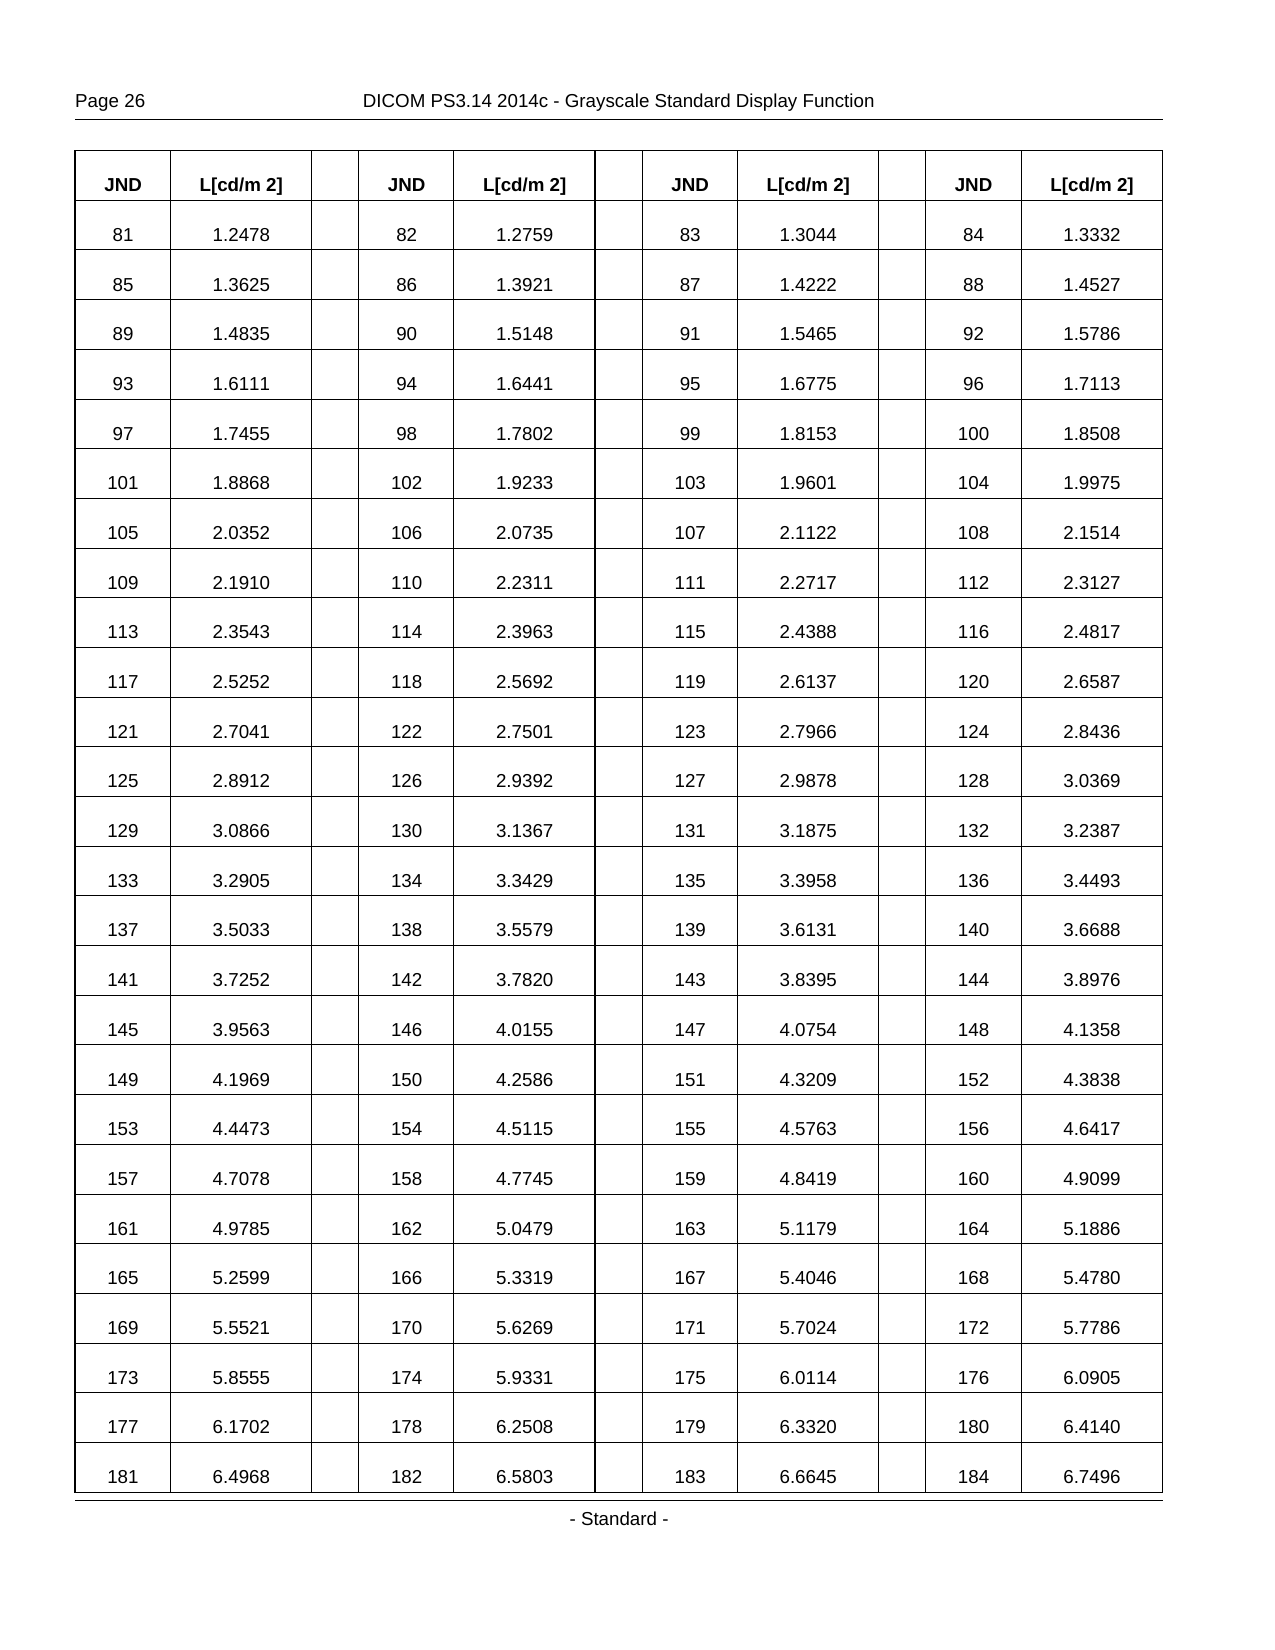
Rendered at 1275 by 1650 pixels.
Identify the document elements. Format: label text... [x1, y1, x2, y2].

table_cell 4.1969 [171, 1045, 311, 1094]
table_cell [312, 896, 358, 945]
table_cell 3.8976 [1022, 946, 1162, 995]
table_cell 122 [359, 698, 453, 746]
table_cell [312, 797, 358, 846]
table_cell [879, 598, 925, 647]
table_cell 2.3963 [454, 598, 594, 647]
table_cell 170 [359, 1294, 453, 1342]
table_cell 4.7078 [171, 1145, 311, 1193]
table_cell [879, 1344, 925, 1392]
table_cell [879, 350, 925, 398]
table_cell 137 [76, 896, 170, 945]
table_cell [879, 1244, 925, 1293]
table_cell [312, 549, 358, 597]
table_cell 4.9099 [1022, 1145, 1162, 1193]
table_cell 1.9975 [1022, 449, 1162, 498]
table_cell 123 [643, 698, 737, 746]
table_cell [596, 847, 642, 895]
table_cell [879, 1443, 925, 1492]
table_cell 128 [926, 747, 1021, 796]
table_cell 136 [926, 847, 1021, 895]
table_cell 5.6269 [454, 1294, 594, 1342]
table_cell 5.0479 [454, 1195, 594, 1243]
table_cell 5.7786 [1022, 1294, 1162, 1342]
table_cell [596, 400, 642, 448]
table_cell 88 [926, 250, 1021, 299]
table_cell 90 [359, 300, 453, 349]
table_cell 156 [926, 1095, 1021, 1144]
table_cell 146 [359, 996, 453, 1044]
table_cell 117 [76, 648, 170, 697]
table_cell 6.4968 [171, 1443, 311, 1492]
table_cell 132 [926, 797, 1021, 846]
table_cell [879, 1145, 925, 1193]
table_cell 181 [76, 1443, 170, 1492]
table_cell 1.5786 [1022, 300, 1162, 349]
table_cell 3.5579 [454, 896, 594, 945]
table_cell 6.0114 [738, 1344, 878, 1392]
table_cell 120 [926, 648, 1021, 697]
table_cell 4.9785 [171, 1195, 311, 1243]
table_cell 1.4527 [1022, 250, 1162, 299]
table_cell 1.9601 [738, 449, 878, 498]
table_cell 1.7113 [1022, 350, 1162, 398]
table_cell [312, 499, 358, 547]
table_cell [596, 300, 642, 349]
table_cell [312, 300, 358, 349]
table_cell 1.8153 [738, 400, 878, 448]
table_cell [312, 1195, 358, 1243]
table_cell 145 [76, 996, 170, 1044]
table_cell 1.4222 [738, 250, 878, 299]
table_cell [312, 1244, 358, 1293]
table_cell 4.0155 [454, 996, 594, 1044]
table_cell [596, 1145, 642, 1193]
table_cell 163 [643, 1195, 737, 1243]
table_cell 155 [643, 1095, 737, 1144]
table_cell 3.9563 [171, 996, 311, 1044]
table_cell 2.2717 [738, 549, 878, 597]
table_cell [312, 996, 358, 1044]
table_cell 107 [643, 499, 737, 547]
table_header [312, 151, 358, 200]
table_cell 2.5252 [171, 648, 311, 697]
table_cell 101 [76, 449, 170, 498]
table_cell 6.1702 [171, 1393, 311, 1442]
table_cell 2.7501 [454, 698, 594, 746]
table_cell [879, 449, 925, 498]
table_cell [596, 1393, 642, 1442]
table_cell 2.3127 [1022, 549, 1162, 597]
table_cell 162 [359, 1195, 453, 1243]
table_cell [596, 896, 642, 945]
table_cell 1.3921 [454, 250, 594, 299]
table_cell 2.7966 [738, 698, 878, 746]
table_cell 138 [359, 896, 453, 945]
table_cell [596, 1195, 642, 1243]
table_cell 3.2905 [171, 847, 311, 895]
table_cell [312, 1344, 358, 1392]
table_cell [596, 648, 642, 697]
table_cell 95 [643, 350, 737, 398]
table_cell [879, 847, 925, 895]
table_cell 86 [359, 250, 453, 299]
table_cell 183 [643, 1443, 737, 1492]
table_cell [312, 250, 358, 299]
table_cell 173 [76, 1344, 170, 1392]
table_cell 167 [643, 1244, 737, 1293]
table_cell 5.1886 [1022, 1195, 1162, 1243]
table_cell 6.6645 [738, 1443, 878, 1492]
table_cell [596, 598, 642, 647]
table_cell 3.6131 [738, 896, 878, 945]
table_cell 4.3209 [738, 1045, 878, 1094]
table_cell 115 [643, 598, 737, 647]
table_cell 6.7496 [1022, 1443, 1162, 1492]
table_cell 94 [359, 350, 453, 398]
table_cell 1.5148 [454, 300, 594, 349]
table_cell 144 [926, 946, 1021, 995]
table_cell [879, 250, 925, 299]
table_cell [879, 648, 925, 697]
table_cell 1.8868 [171, 449, 311, 498]
table_cell 125 [76, 747, 170, 796]
table_cell 169 [76, 1294, 170, 1342]
table_cell 2.1514 [1022, 499, 1162, 547]
table_cell 157 [76, 1145, 170, 1193]
table_cell [596, 250, 642, 299]
table_header [879, 151, 925, 200]
table_cell 102 [359, 449, 453, 498]
table_cell 6.4140 [1022, 1393, 1162, 1442]
table_cell 2.8912 [171, 747, 311, 796]
table_cell 100 [926, 400, 1021, 448]
table_cell 148 [926, 996, 1021, 1044]
table_cell 2.8436 [1022, 698, 1162, 746]
table_cell [596, 1344, 642, 1392]
table_cell 180 [926, 1393, 1021, 1442]
table_cell 82 [359, 201, 453, 249]
table_header L[cd/m 2] [738, 151, 878, 200]
table_cell 110 [359, 549, 453, 597]
table_header JND [643, 151, 737, 200]
table_cell [879, 499, 925, 547]
table_cell 174 [359, 1344, 453, 1392]
table_cell 164 [926, 1195, 1021, 1243]
table_cell [879, 996, 925, 1044]
table_cell 150 [359, 1045, 453, 1094]
table_cell [879, 1045, 925, 1094]
table_cell 3.0866 [171, 797, 311, 846]
table_cell 172 [926, 1294, 1021, 1342]
table_cell 121 [76, 698, 170, 746]
table_cell [879, 300, 925, 349]
table_cell 5.4780 [1022, 1244, 1162, 1293]
table_cell 2.5692 [454, 648, 594, 697]
table_cell 4.6417 [1022, 1095, 1162, 1144]
table_cell 175 [643, 1344, 737, 1392]
table_cell 5.1179 [738, 1195, 878, 1243]
table_cell 6.0905 [1022, 1344, 1162, 1392]
table_cell 2.1910 [171, 549, 311, 597]
table_cell 4.7745 [454, 1145, 594, 1193]
table_cell [879, 400, 925, 448]
table_cell [596, 1244, 642, 1293]
table_cell 139 [643, 896, 737, 945]
table_cell 3.6688 [1022, 896, 1162, 945]
table_cell 3.1367 [454, 797, 594, 846]
table_cell 3.5033 [171, 896, 311, 945]
table_cell 168 [926, 1244, 1021, 1293]
table_cell [596, 350, 642, 398]
table_cell 99 [643, 400, 737, 448]
table_cell 134 [359, 847, 453, 895]
table_cell 5.4046 [738, 1244, 878, 1293]
table_cell 4.4473 [171, 1095, 311, 1144]
table_cell [312, 1443, 358, 1492]
table_cell 3.8395 [738, 946, 878, 995]
table_cell [312, 648, 358, 697]
table_cell 1.2478 [171, 201, 311, 249]
table_cell [596, 797, 642, 846]
table_cell 1.3044 [738, 201, 878, 249]
table_cell 4.2586 [454, 1045, 594, 1094]
table_cell 143 [643, 946, 737, 995]
table_cell 112 [926, 549, 1021, 597]
table_cell 91 [643, 300, 737, 349]
table_cell [879, 698, 925, 746]
table_cell 182 [359, 1443, 453, 1492]
table_cell 105 [76, 499, 170, 547]
table_cell 83 [643, 201, 737, 249]
table_cell 178 [359, 1393, 453, 1442]
table_cell [312, 350, 358, 398]
table_cell 5.5521 [171, 1294, 311, 1342]
table_cell 160 [926, 1145, 1021, 1193]
table_cell 1.5465 [738, 300, 878, 349]
table_cell 1.4835 [171, 300, 311, 349]
table_cell 151 [643, 1045, 737, 1094]
table_cell 3.4493 [1022, 847, 1162, 895]
table_cell 3.3429 [454, 847, 594, 895]
table_cell [879, 1195, 925, 1243]
table_cell 5.3319 [454, 1244, 594, 1293]
table_cell [596, 1045, 642, 1094]
table_cell [879, 1294, 925, 1342]
table_cell [312, 1294, 358, 1342]
table_cell 2.6587 [1022, 648, 1162, 697]
table_cell 135 [643, 847, 737, 895]
table_cell 93 [76, 350, 170, 398]
table_cell 6.3320 [738, 1393, 878, 1442]
table_cell 142 [359, 946, 453, 995]
table_cell 2.2311 [454, 549, 594, 597]
table_cell [312, 946, 358, 995]
table_cell [312, 598, 358, 647]
table_cell 2.7041 [171, 698, 311, 746]
table_cell 133 [76, 847, 170, 895]
table_cell [879, 896, 925, 945]
table_cell 4.1358 [1022, 996, 1162, 1044]
table_cell 4.5763 [738, 1095, 878, 1144]
table_cell [596, 1443, 642, 1492]
table_cell 161 [76, 1195, 170, 1243]
table_cell 184 [926, 1443, 1021, 1492]
table_header JND [926, 151, 1021, 200]
table_cell 89 [76, 300, 170, 349]
table_cell 130 [359, 797, 453, 846]
table_cell 159 [643, 1145, 737, 1193]
table_cell [596, 1294, 642, 1342]
table_cell 113 [76, 598, 170, 647]
table_cell 140 [926, 896, 1021, 945]
table_cell 124 [926, 698, 1021, 746]
table_cell 179 [643, 1393, 737, 1442]
table_cell 158 [359, 1145, 453, 1193]
table_cell 85 [76, 250, 170, 299]
table_cell 1.6441 [454, 350, 594, 398]
table_cell 1.6111 [171, 350, 311, 398]
table_cell 131 [643, 797, 737, 846]
table_cell [312, 747, 358, 796]
table_cell [596, 201, 642, 249]
table_cell 119 [643, 648, 737, 697]
table_cell [596, 449, 642, 498]
table_cell 1.3625 [171, 250, 311, 299]
table_cell 3.2387 [1022, 797, 1162, 846]
table_cell [312, 1393, 358, 1442]
table_cell 126 [359, 747, 453, 796]
table_cell 154 [359, 1095, 453, 1144]
table_cell 171 [643, 1294, 737, 1342]
table_cell [596, 946, 642, 995]
table_cell [596, 698, 642, 746]
table_cell [879, 1393, 925, 1442]
table_cell 1.7455 [171, 400, 311, 448]
table_cell 84 [926, 201, 1021, 249]
table_cell 96 [926, 350, 1021, 398]
table_cell [596, 747, 642, 796]
table_header L[cd/m 2] [454, 151, 594, 200]
table_cell 3.7820 [454, 946, 594, 995]
table_cell 147 [643, 996, 737, 1044]
table_cell 5.9331 [454, 1344, 594, 1392]
table_cell [312, 201, 358, 249]
table_cell 108 [926, 499, 1021, 547]
table_header [596, 151, 642, 200]
table_cell 129 [76, 797, 170, 846]
table_cell 2.1122 [738, 499, 878, 547]
table_cell 111 [643, 549, 737, 597]
table_cell [879, 549, 925, 597]
table_cell 4.3838 [1022, 1045, 1162, 1094]
table_cell 141 [76, 946, 170, 995]
table_cell 87 [643, 250, 737, 299]
table_cell 5.8555 [171, 1344, 311, 1392]
table_cell 109 [76, 549, 170, 597]
table_cell 2.0735 [454, 499, 594, 547]
table_cell 1.3332 [1022, 201, 1162, 249]
table_cell 98 [359, 400, 453, 448]
table_cell 92 [926, 300, 1021, 349]
table_cell 4.0754 [738, 996, 878, 1044]
table_cell [312, 847, 358, 895]
table_cell 3.0369 [1022, 747, 1162, 796]
table_cell 165 [76, 1244, 170, 1293]
table_cell 177 [76, 1393, 170, 1442]
table_header JND [359, 151, 453, 200]
table_cell [312, 400, 358, 448]
table_cell 6.2508 [454, 1393, 594, 1442]
table_cell [596, 499, 642, 547]
table_cell 4.5115 [454, 1095, 594, 1144]
table_cell 4.8419 [738, 1145, 878, 1193]
table_cell 1.8508 [1022, 400, 1162, 448]
table_cell [879, 946, 925, 995]
table_cell 2.6137 [738, 648, 878, 697]
table_cell 104 [926, 449, 1021, 498]
table_cell 3.7252 [171, 946, 311, 995]
table_cell [879, 1095, 925, 1144]
table_cell 2.4817 [1022, 598, 1162, 647]
table_cell [879, 797, 925, 846]
table_cell 1.7802 [454, 400, 594, 448]
table_header L[cd/m 2] [1022, 151, 1162, 200]
table_cell 118 [359, 648, 453, 697]
table_cell 5.7024 [738, 1294, 878, 1342]
table_cell 103 [643, 449, 737, 498]
table_cell 1.9233 [454, 449, 594, 498]
table_cell 3.3958 [738, 847, 878, 895]
table_cell 2.4388 [738, 598, 878, 647]
table_cell [312, 698, 358, 746]
table_cell 152 [926, 1045, 1021, 1094]
table_cell 1.6775 [738, 350, 878, 398]
table_cell [312, 1095, 358, 1144]
table_cell 5.2599 [171, 1244, 311, 1293]
table_cell 116 [926, 598, 1021, 647]
table_cell [596, 996, 642, 1044]
table_cell [312, 1045, 358, 1094]
table_cell 114 [359, 598, 453, 647]
table_cell [596, 1095, 642, 1144]
table_cell 81 [76, 201, 170, 249]
table_cell 1.2759 [454, 201, 594, 249]
table_cell [596, 549, 642, 597]
table_cell 127 [643, 747, 737, 796]
table_cell 2.0352 [171, 499, 311, 547]
table_cell 176 [926, 1344, 1021, 1392]
table_cell 149 [76, 1045, 170, 1094]
table_cell 6.5803 [454, 1443, 594, 1492]
table_cell 97 [76, 400, 170, 448]
table_cell 2.9392 [454, 747, 594, 796]
table_cell [312, 1145, 358, 1193]
table_cell 166 [359, 1244, 453, 1293]
table_cell [312, 449, 358, 498]
table_cell [879, 747, 925, 796]
table_cell 153 [76, 1095, 170, 1144]
table_cell [879, 201, 925, 249]
table_cell 3.1875 [738, 797, 878, 846]
table_cell 2.3543 [171, 598, 311, 647]
table_header JND [76, 151, 170, 200]
table_cell 2.9878 [738, 747, 878, 796]
table_header L[cd/m 2] [171, 151, 311, 200]
table_cell 106 [359, 499, 453, 547]
